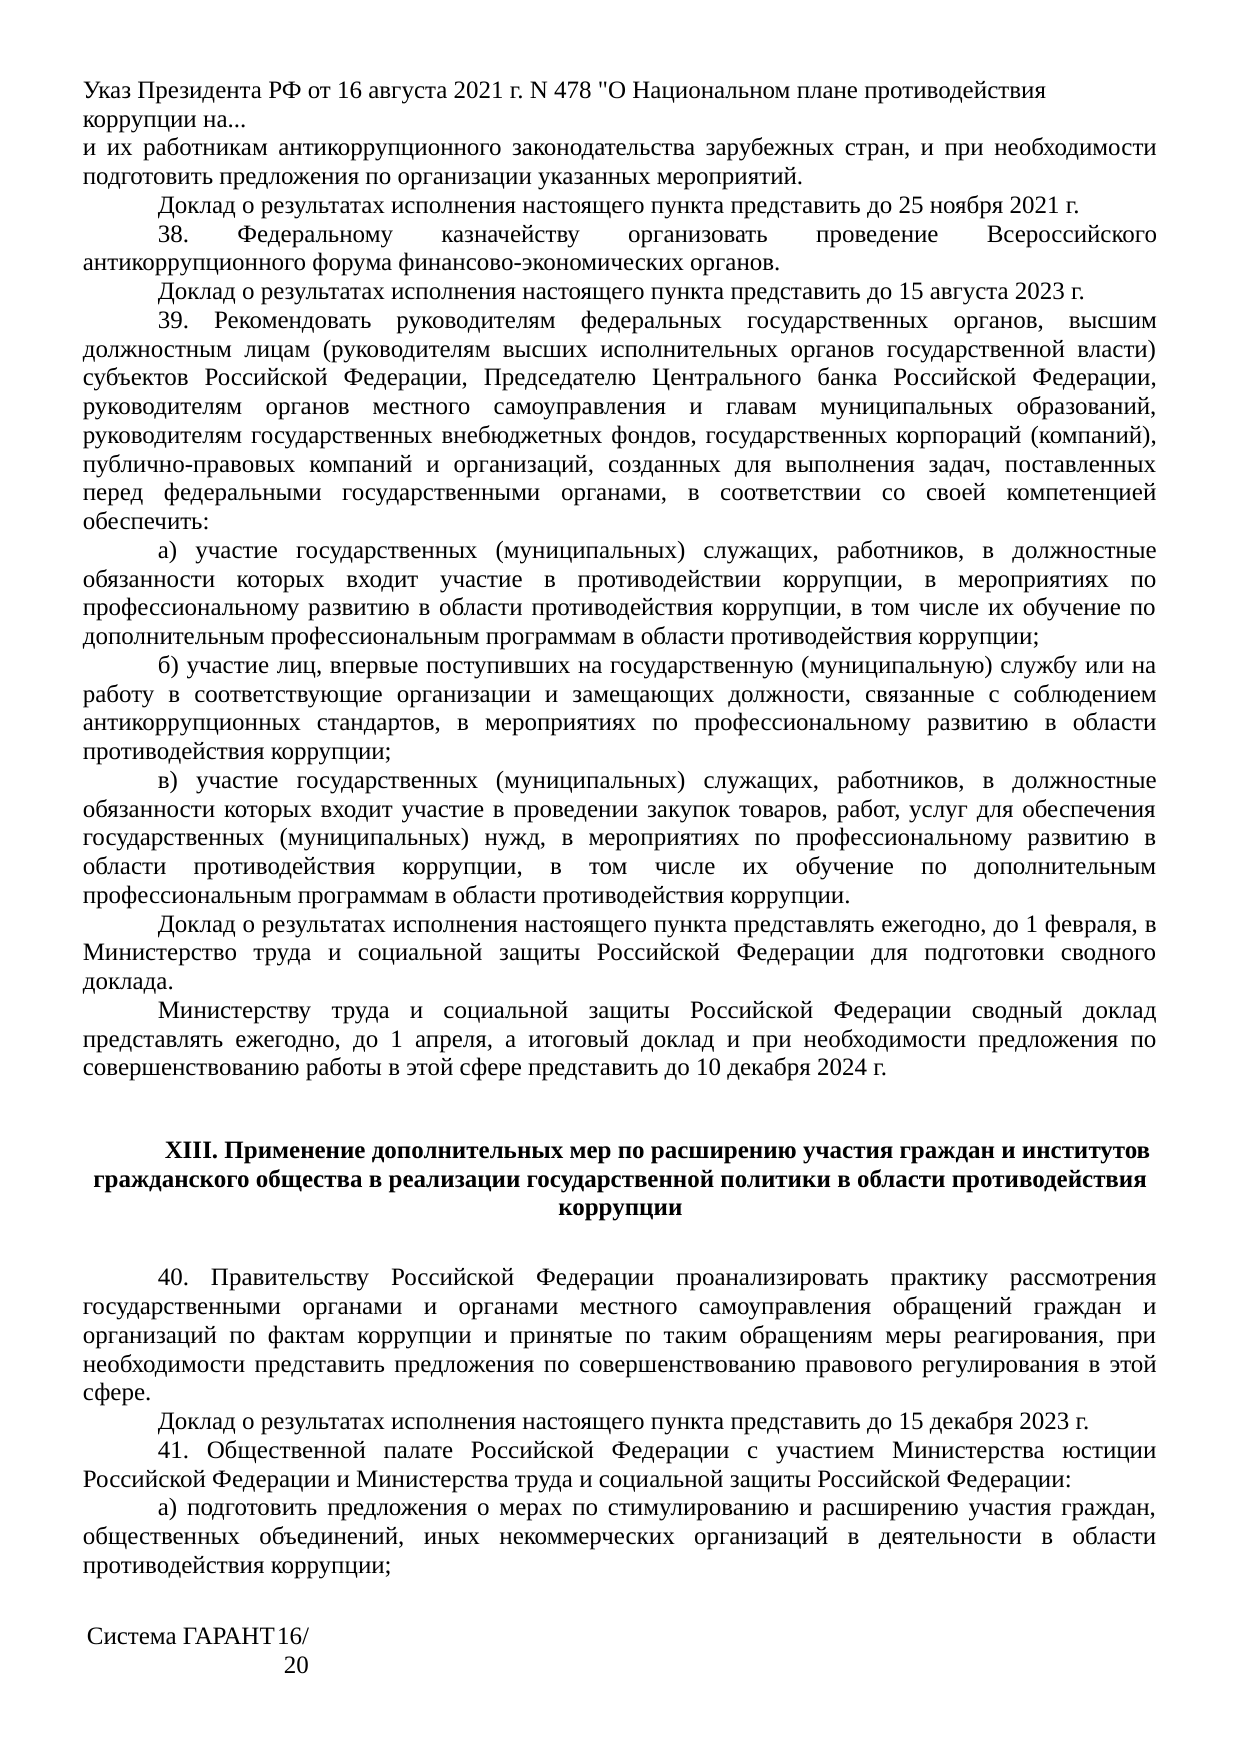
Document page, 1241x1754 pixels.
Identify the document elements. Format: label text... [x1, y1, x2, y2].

subtitle XIII. Применение дополнительных мер по расширению участия граждан и институтов гражданского общества в реализации государственной политики в области противодействия коррупции [83, 1135, 1157, 1221]
text Министерству труда и социальной защиты Российской Федерации сводный доклад представлять ежегодно, до 1 апреля, а итоговый доклад и при необходимости предложения по совершенствованию работы в этой сфере представить до 10 декабря 2024 г. [83, 995, 1157, 1081]
text Доклад о результатах исполнения настоящего пункта представлять ежегодно, до 1 февраля, в Министерство труда и социальной защиты Российской Федерации для подготовки сводного доклада. [83, 909, 1157, 995]
text Доклад о результатах исполнения настоящего пункта представить до 25 ноября 2021 г. [83, 190, 1157, 219]
text 39. Рекомендовать руководителям федеральных государственных органов, высшим должностным лицам (руководителям высших исполнительных органов государственной власти) субъектов Российской Федерации, Председателю Центрального банка Российской Федерации, руководителям органов местного самоуправления и главам муниципальных образований, руководителям государственных внебюджетных фондов, государственных корпораций (компаний), публично-правовых компаний и организаций, созданных для выполнения задач, поставленных перед федеральными государственными органами, в соответствии со своей компетенцией обеспечить: [83, 305, 1157, 535]
text а) участие государственных (муниципальных) служащих, работников, в должностные обязанности которых входит участие в противодействии коррупции, в мероприятиях по профессиональному развитию в области противодействия коррупции, в том числе их обучение по дополнительным профессиональным программам в области противодействия коррупции; [83, 535, 1157, 650]
text 40. Правительству Российской Федерации проанализировать практику рассмотрения государственными органами и органами местного самоуправления обращений граждан и организаций по фактам коррупции и принятые по таким обращениям меры реагирования, при необходимости представить предложения по совершенствованию правового регулирования в этой сфере. [83, 1262, 1157, 1406]
text 41. Общественной палате Российской Федерации с участием Министерства юстиции Российской Федерации и Министерства труда и социальной защиты Российской Федерации: [83, 1435, 1157, 1492]
text Доклад о результатах исполнения настоящего пункта представить до 15 декабря 2023 г. [83, 1406, 1157, 1435]
text в) участие государственных (муниципальных) служащих, работников, в должностные обязанности которых входит участие в проведении закупок товаров, работ, услуг для обеспечения государственных (муниципальных) нужд, в мероприятиях по профессиональному развитию в области противодействия коррупции, в том числе их обучение по дополнительным профессиональным программам в области противодействия коррупции. [83, 765, 1157, 909]
text 38. Федеральному казначейству организовать проведение Всероссийского антикоррупционного форума финансово-экономических органов. [83, 219, 1157, 276]
text а) подготовить предложения о мерах по стимулированию и расширению участия граждан, общественных объединений, иных некоммерческих организаций в деятельности в области противодействия коррупции; [83, 1492, 1157, 1579]
text и их работникам антикоррупционного законодательства зарубежных стран, и при необходимости подготовить предложения по организации указанных мероприятий. [83, 132, 1157, 190]
text б) участие лиц, впервые поступивших на государственную (муниципальную) службу или на работу в соответствующие организации и замещающих должности, связанные с соблюдением антикоррупционных стандартов, в мероприятиях по профессиональному развитию в области противодействия коррупции; [83, 650, 1157, 765]
text Доклад о результатах исполнения настоящего пункта представить до 15 августа 2023 г. [83, 276, 1157, 305]
